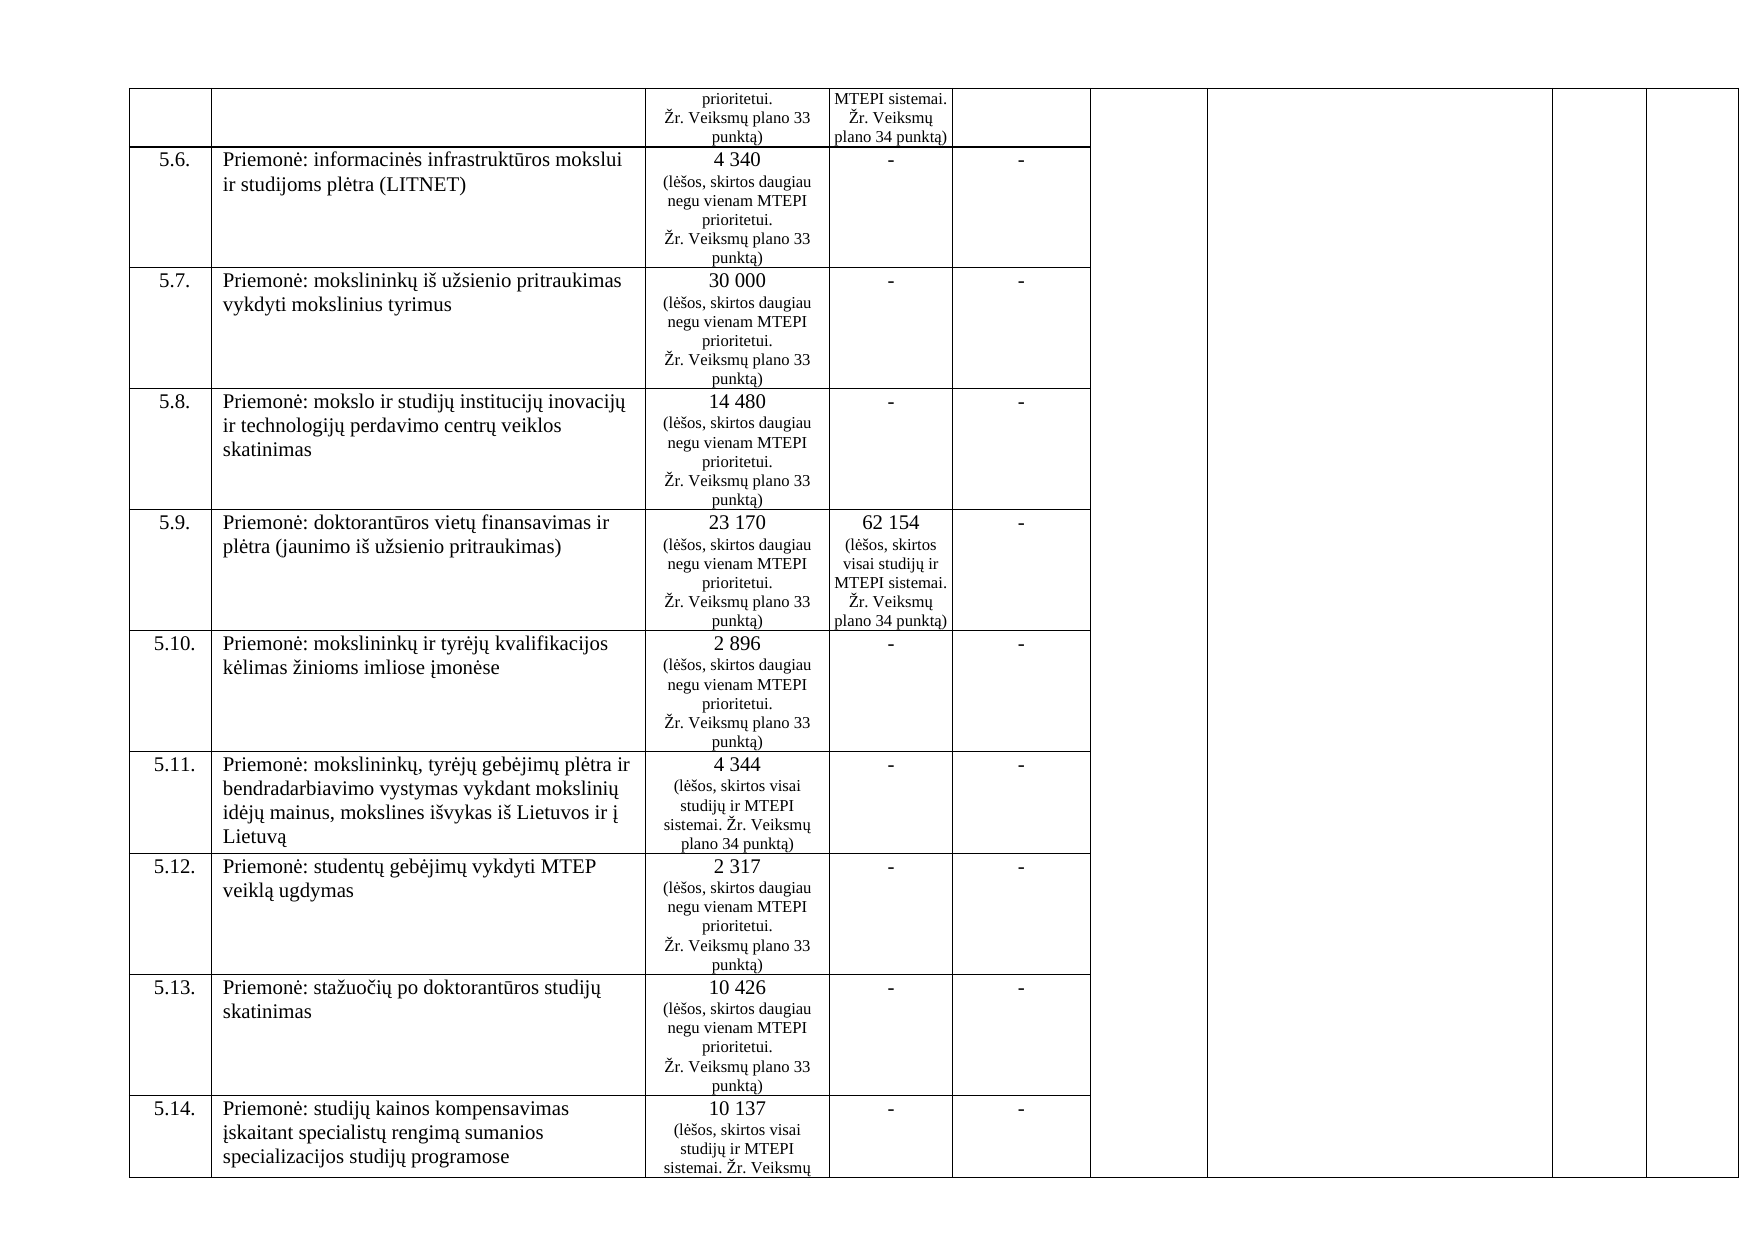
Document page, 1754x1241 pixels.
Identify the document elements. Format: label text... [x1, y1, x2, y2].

table_cell - [953, 854, 1090, 974]
table_cell 4 340 (lėšos, skirtos daugiau negu vienam MTEPI prioritetui. Žr. Veiksmų plano 33 punktą) [646, 148, 829, 267]
table_cell Priemonė: studijų kainos kompensavimas įskaitant specialistų rengimą sumanios specializacijos studijų programose [212, 1096, 645, 1177]
table_cell MTEPI sistemai. Žr. Veiksmų plano 34 punktą) [830, 89, 952, 146]
table_cell 10 137 (lėšos, skirtos visai studijų ir MTEPI sistemai. Žr. Veiksmų [646, 1096, 829, 1177]
table_cell 4 344 (lėšos, skirtos visai studijų ir MTEPI sistemai. Žr. Veiksmų plano 34 punktą) [646, 752, 829, 853]
table_cell Priemonė: mokslininkų iš užsienio pritraukimas vykdyti mokslinius tyrimus [212, 268, 645, 388]
table_cell 5.11. [130, 752, 211, 853]
table_cell - [953, 631, 1090, 751]
table_cell - [953, 148, 1090, 267]
table_cell - [953, 975, 1090, 1095]
table_cell Priemonė: studentų gebėjimų vykdyti MTEP veiklą ugdymas [212, 854, 645, 974]
table_cell - [830, 854, 952, 974]
table_cell 23 170 (lėšos, skirtos daugiau negu vienam MTEPI prioritetui. Žr. Veiksmų plano 33 punktą) [646, 510, 829, 630]
table_cell - [830, 975, 952, 1095]
table_cell 14 480 (lėšos, skirtos daugiau negu vienam MTEPI prioritetui. Žr. Veiksmų plano 33 punktą) [646, 389, 829, 509]
table_cell - [830, 752, 952, 853]
table_cell 2 317 (lėšos, skirtos daugiau negu vienam MTEPI prioritetui. Žr. Veiksmų plano 33 punktą) [646, 854, 829, 974]
table_cell [1208, 89, 1552, 1177]
table_cell - [953, 1096, 1090, 1177]
table_cell 30 000 (lėšos, skirtos daugiau negu vienam MTEPI prioritetui. Žr. Veiksmų plano 33 punktą) [646, 268, 829, 388]
table_cell Priemonė: mokslo ir studijų institucijų inovacijų ir technologijų perdavimo centrų veiklos skatinimas [212, 389, 645, 509]
table_cell [1553, 89, 1646, 1177]
table_cell [130, 89, 211, 146]
table_cell 5.12. [130, 854, 211, 974]
table_cell [1091, 89, 1207, 1177]
table_cell Priemonė: doktorantūros vietų finansavimas ir plėtra (jaunimo iš užsienio pritraukimas) [212, 510, 645, 630]
table_cell 5.14. [130, 1096, 211, 1177]
table_cell 5.7. [130, 268, 211, 388]
table_cell - [830, 631, 952, 751]
table_cell - [953, 752, 1090, 853]
table_cell 5.10. [130, 631, 211, 751]
table_cell [212, 89, 645, 146]
table_cell prioritetui. Žr. Veiksmų plano 33 punktą) [646, 89, 829, 146]
table_cell - [830, 1096, 952, 1177]
table_cell - [953, 389, 1090, 509]
table_cell - [953, 268, 1090, 388]
table_cell Priemonė: stažuočių po doktorantūros studijų skatinimas [212, 975, 645, 1095]
table_cell 62 154 (lėšos, skirtos visai studijų ir MTEPI sistemai. Žr. Veiksmų plano 34 punktą) [830, 510, 952, 630]
table_cell - [830, 389, 952, 509]
table_cell 5.9. [130, 510, 211, 630]
table_cell Priemonė: mokslininkų, tyrėjų gebėjimų plėtra ir bendradarbiavimo vystymas vykdant mokslinių idėjų mainus, mokslines išvykas iš Lietuvos ir į Lietuvą [212, 752, 645, 853]
table_cell 5.6. [130, 148, 211, 267]
table_cell 5.13. [130, 975, 211, 1095]
table_cell Priemonė: mokslininkų ir tyrėjų kvalifikacijos kėlimas žinioms imliose įmonėse [212, 631, 645, 751]
table_cell [1647, 89, 1738, 1177]
table_cell 10 426 (lėšos, skirtos daugiau negu vienam MTEPI prioritetui. Žr. Veiksmų plano 33 punktą) [646, 975, 829, 1095]
table_cell - [953, 510, 1090, 630]
table_cell - [953, 89, 1090, 146]
table_cell Priemonė: informacinės infrastruktūros mokslui ir studijoms plėtra (LITNET) [212, 148, 645, 267]
table_cell - [830, 268, 952, 388]
table_cell 2 896 (lėšos, skirtos daugiau negu vienam MTEPI prioritetui. Žr. Veiksmų plano 33 punktą) [646, 631, 829, 751]
table_cell - [830, 148, 952, 267]
table_cell 5.8. [130, 389, 211, 509]
